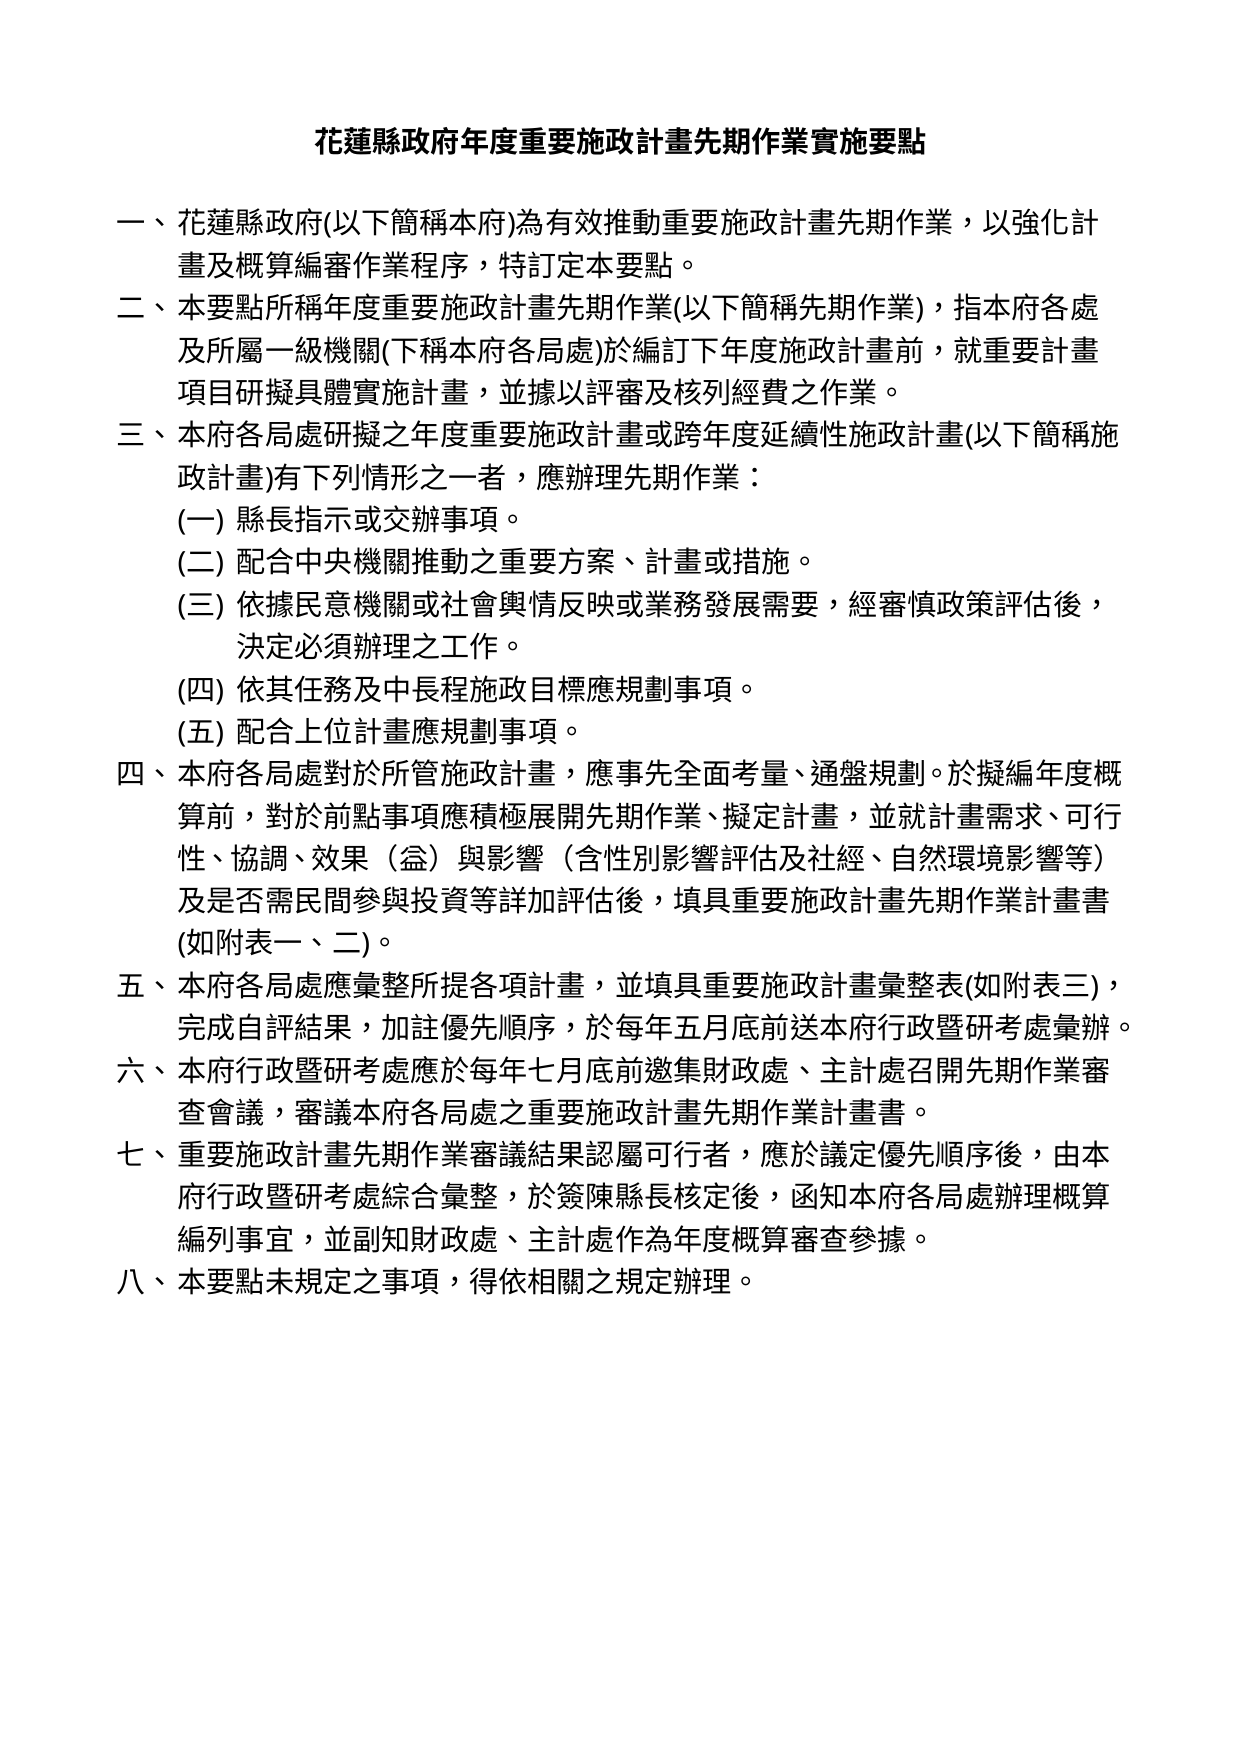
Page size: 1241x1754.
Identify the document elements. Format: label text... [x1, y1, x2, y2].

list 本府各局處研擬之年度重要施政計畫或跨年度延續性施政計畫(以下簡稱施政計畫)有下列情形之一者，應辦理先期作業： [116, 412, 1122, 497]
list 重要施政計畫先期作業審議結果認屬可行者，應於議定優先順序後，由本府行政暨研考處綜合彙整，於簽陳縣長核定後，函知本府各局處辦理概算編列事宜，並副知財政處、主計處作為年度概算審查參據。 [116, 1132, 1122, 1259]
list 本府各局處對於所管施政計畫，應事先全面考量、通盤規劃。於擬編年度概算前，對於前點事項應積極展開先期作業、擬定計畫，並就計畫需求、可行性、協調、效果（益）與影響（含性別影響評估及社經、自然環境影響等）及是否需民間參與投資等詳加評估後，填具重要施政計畫先期作業計畫書(如附表一、二)。 [116, 751, 1122, 962]
list 本要點所稱年度重要施政計畫先期作業(以下簡稱先期作業)，指本府各處及所屬一級機關(下稱本府各局處)於編訂下年度施政計畫前，就重要計畫項目研擬具體實施計畫，並據以評審及核列經費之作業。 [116, 285, 1122, 412]
list 依據民意機關或社會輿情反映或業務發展需要，經審慎政策評估後，決定必須辦理之工作。 [177, 581, 1122, 666]
list 本要點未規定之事項，得依相關之規定辦理。 [116, 1259, 1122, 1301]
list 縣長指示或交辦事項。 [177, 497, 1122, 539]
list 配合上位計畫應規劃事項。 [177, 708, 1122, 751]
text 花蓮縣政府年度重要施政計畫先期作業實施要點 [118, 118, 1122, 160]
list 依其任務及中長程施政目標應規劃事項。 [177, 666, 1122, 708]
list 本府各局處應彙整所提各項計畫，並填具重要施政計畫彙整表(如附表三)，完成自評結果，加註優先順序，於每年五月底前送本府行政暨研考處彙辦。 [116, 962, 1122, 1047]
list 花蓮縣政府(以下簡稱本府)為有效推動重要施政計畫先期作業，以強化計畫及概算編審作業程序，特訂定本要點。 [116, 200, 1122, 285]
list 配合中央機關推動之重要方案、計畫或措施。 [177, 539, 1122, 581]
list 本府行政暨研考處應於每年七月底前邀集財政處、主計處召開先期作業審查會議，審議本府各局處之重要施政計畫先期作業計畫書。 [116, 1047, 1122, 1132]
